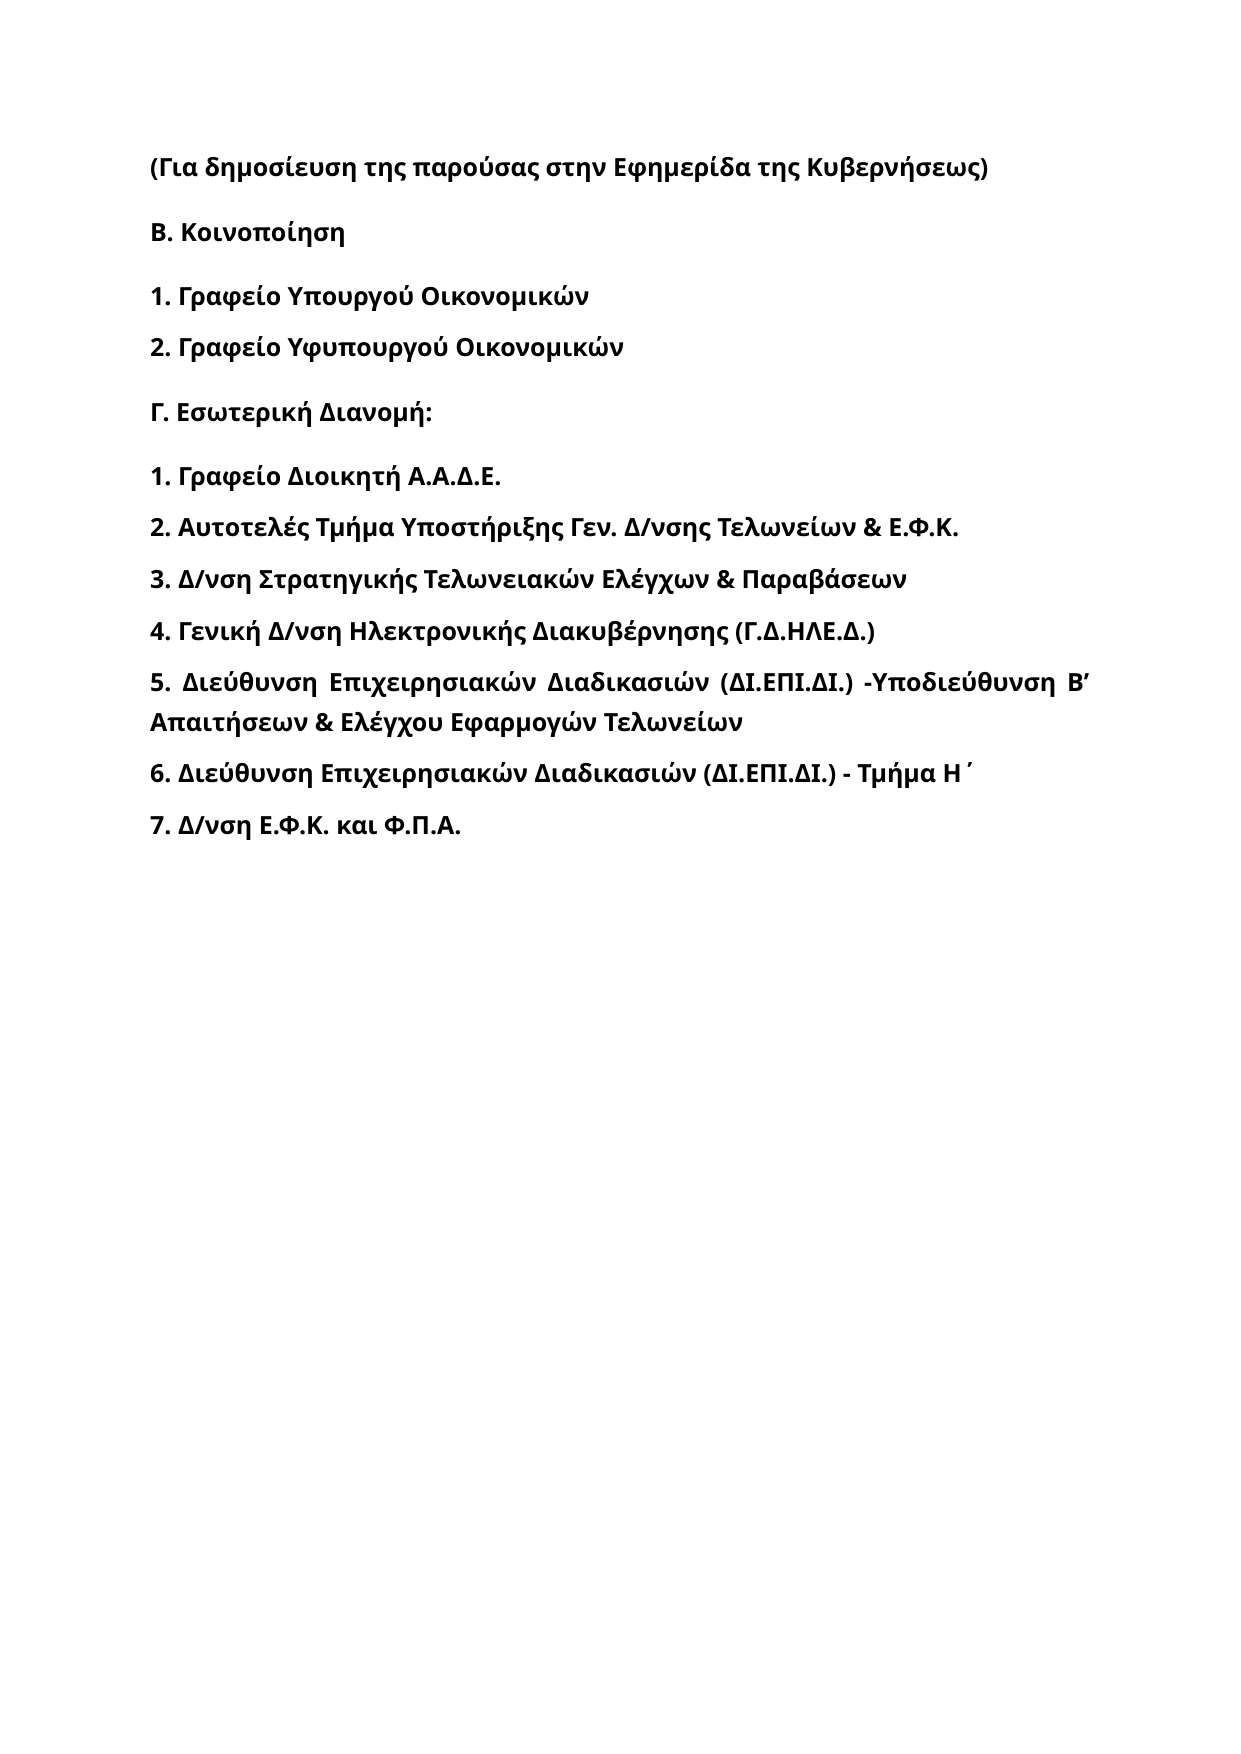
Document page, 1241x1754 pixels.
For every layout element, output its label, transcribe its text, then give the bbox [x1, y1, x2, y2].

text Γ. Εσωτερική Διανομή: [150, 394, 1090, 428]
text 7. Δ/νση Ε.Φ.Κ. και Φ.Π.Α. [150, 807, 1090, 842]
text 2. Αυτοτελές Τμήμα Υποστήριξης Γεν. Δ/νσης Τελωνείων & Ε.Φ.Κ. [150, 510, 1090, 544]
text 4. Γενική Δ/νση Ηλεκτρονικής Διακυβέρνησης (Γ.Δ.ΗΛΕ.Δ.) [150, 613, 1090, 647]
text Β. Κοινοποίηση [150, 214, 1090, 248]
text 3. Δ/νση Στρατηγικής Τελωνειακών Ελέγχων & Παραβάσεων [150, 562, 1090, 596]
text (Για δημοσίευση της παρούσας στην Εφημερίδα της Κυβερνήσεως) [150, 150, 1090, 184]
text 6. Διεύθυνση Επιχειρησιακών Διαδικασιών (ΔΙ.ΕΠΙ.ΔΙ.) - Τμήμα Η΄ [150, 756, 1090, 790]
text 1. Γραφείο Υπουργού Οικονομικών [150, 278, 1090, 312]
text 1. Γραφείο Διοικητή Α.Α.Δ.Ε. [150, 458, 1090, 492]
text 2. Γραφείο Υφυπουργού Οικονομικών [150, 330, 1090, 364]
text 5. Διεύθυνση Επιχειρησιακών Διαδικασιών (ΔΙ.ΕΠΙ.ΔΙ.) -Υποδιεύθυνση Β’ Απαιτήσεων & Ελέγχου Εφαρμογών Τελωνείων [150, 665, 1090, 738]
